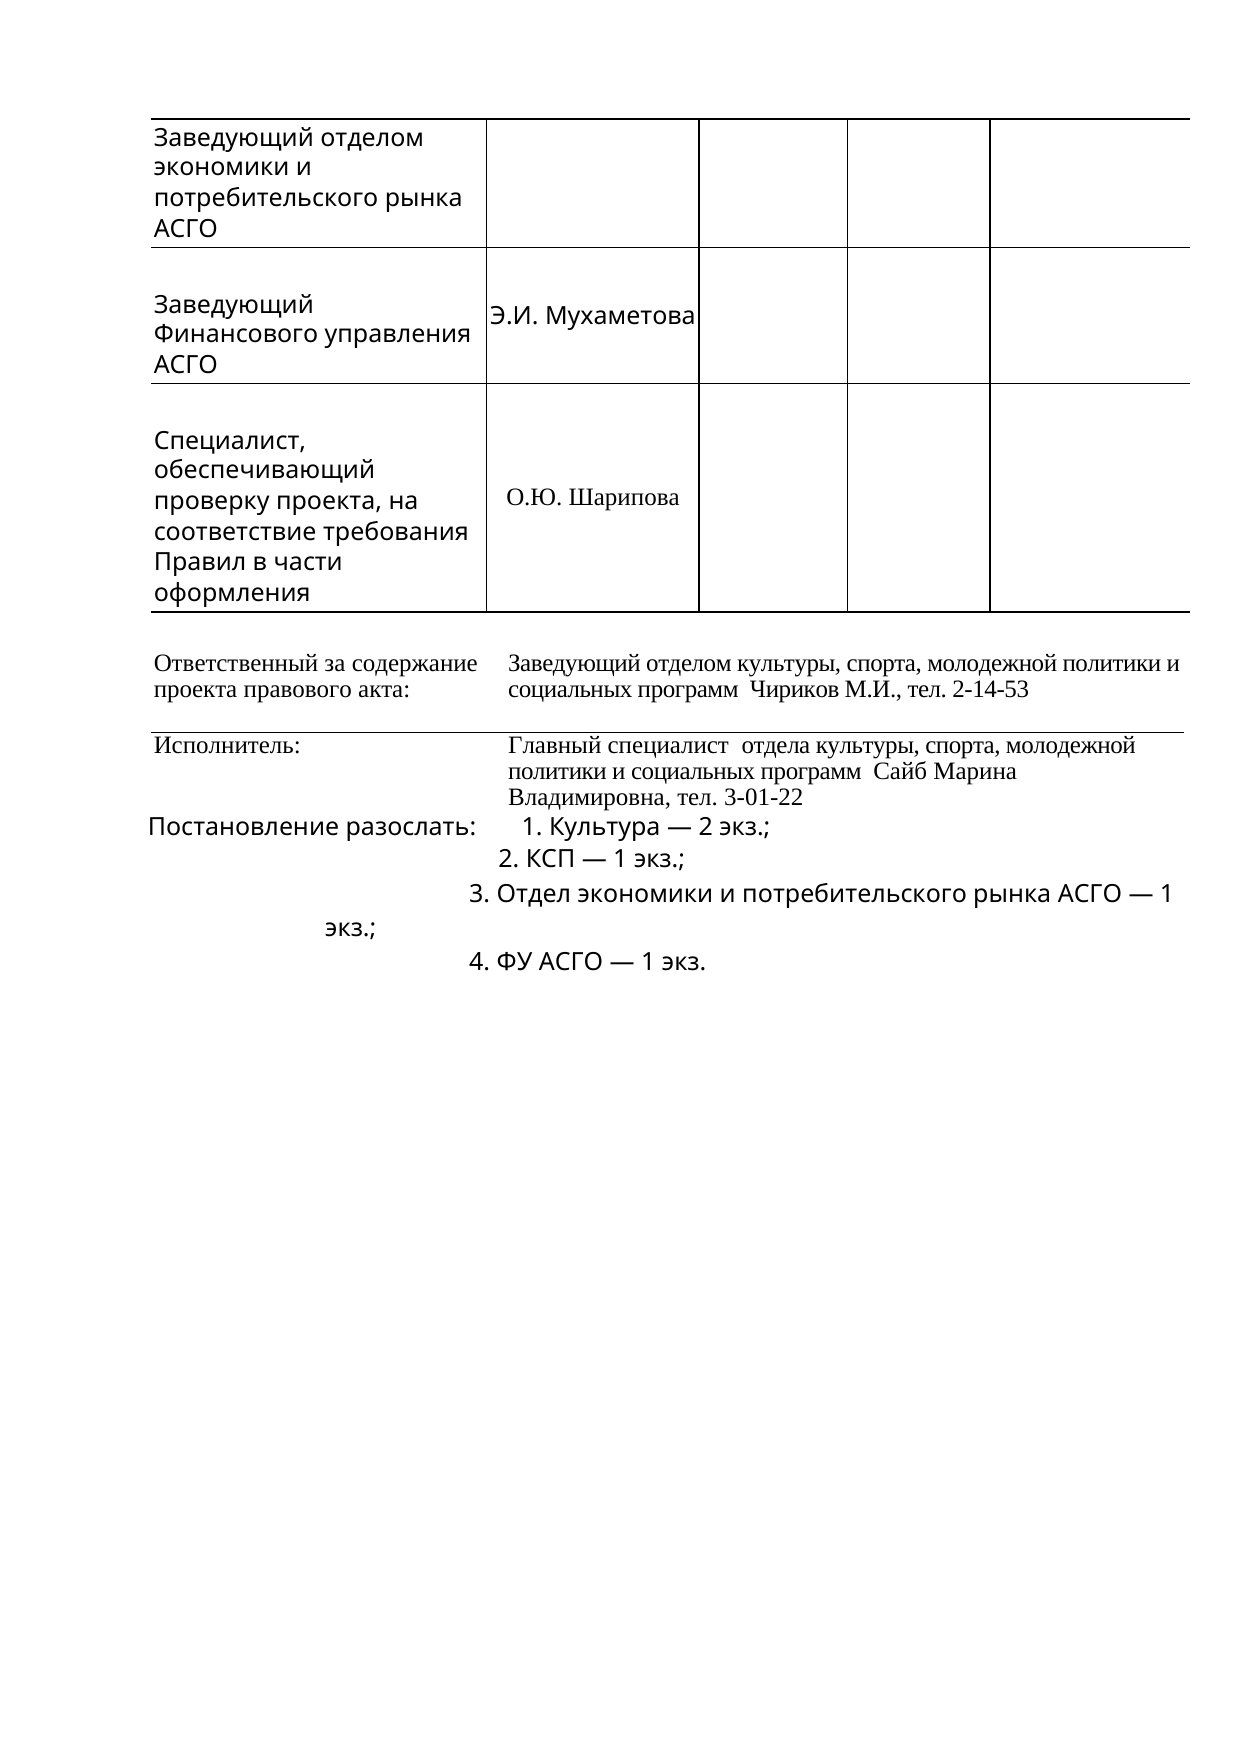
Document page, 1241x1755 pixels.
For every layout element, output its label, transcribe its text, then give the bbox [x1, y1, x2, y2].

table_header Ответственный за содержание проекта правового акта: [151, 651, 505, 732]
text 4. ФУ АСГО — 1 экз. [325, 943, 1181, 977]
table_cell Специалист, обеспечивающий проверку проекта, на соответствие требования Правил в части оформления [151, 384, 486, 611]
table_cell [991, 384, 1190, 611]
table_cell [848, 384, 989, 611]
table_cell [700, 384, 847, 611]
table_header Заведующий отделом культуры, спорта, молодежной политики и социальных программ Чириков М.И., тел. 2-14-53 [505, 651, 1184, 732]
table_cell О.Ю. Шарипова [487, 384, 698, 611]
table_cell Э.И. Мухаметова [487, 248, 698, 383]
table_cell Главный специалист отдела культуры, спорта, молодежной политики и социальных программ Сайб Марина Владимировна, тел. 3-01-22 [505, 733, 1184, 811]
table_cell [991, 248, 1190, 383]
table_cell Исполнитель: [151, 733, 505, 811]
text 2. КСП — 1 экз.; [103, 841, 1181, 875]
table_cell [700, 120, 847, 247]
table_cell [848, 248, 989, 383]
table_cell [991, 120, 1190, 247]
text Постановление разослать: 1. Культура — 2 экз.; [148, 811, 1181, 841]
table_cell [487, 120, 698, 247]
table_cell Заведующий Финансового управления АСГО [151, 248, 486, 383]
table_cell [700, 248, 847, 383]
text 3. Отдел экономики и потребительского рынка АСГО — 1 экз.; [325, 875, 1181, 943]
table_cell Заведующий отделом экономики и потребительского рынка АСГО [151, 120, 486, 247]
table_cell [848, 120, 989, 247]
